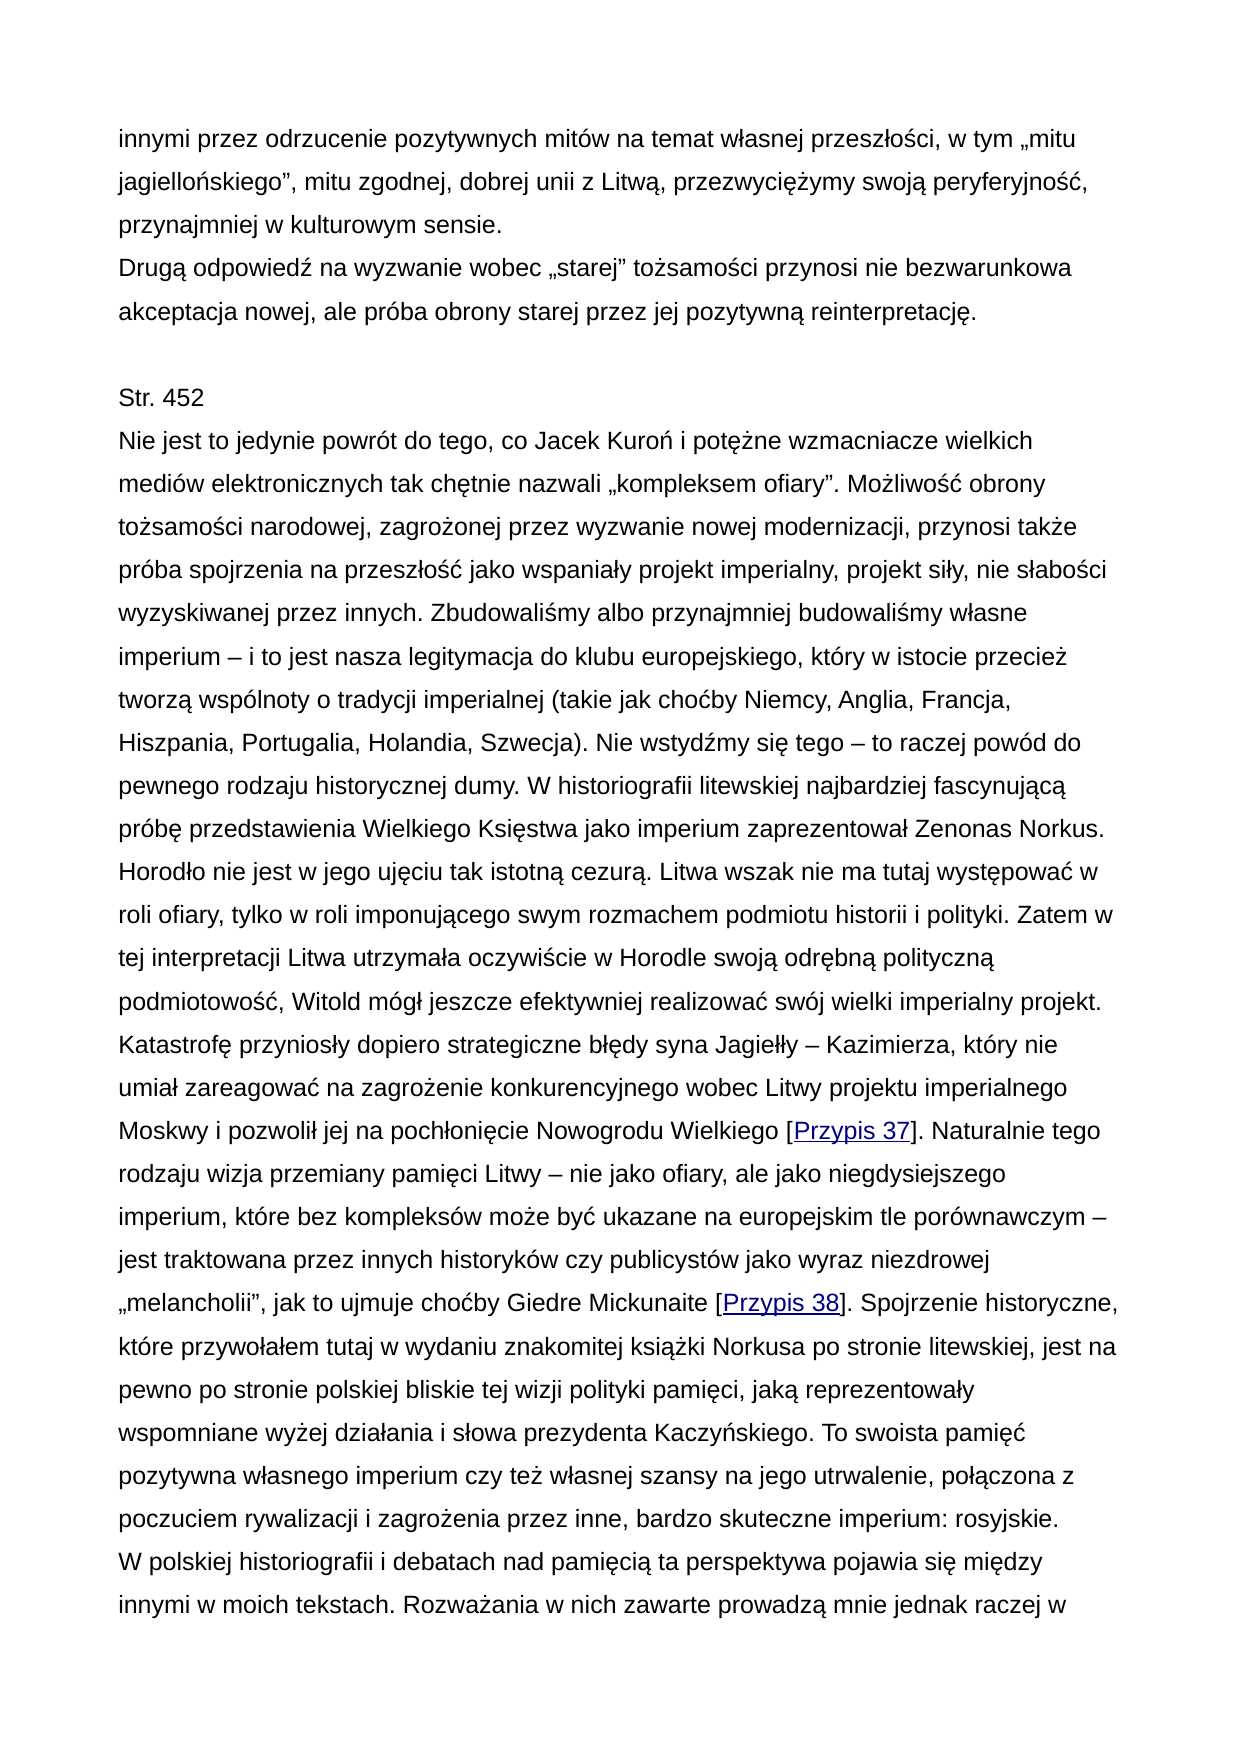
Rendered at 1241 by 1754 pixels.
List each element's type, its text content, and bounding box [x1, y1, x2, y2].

text Str. 452 [118, 383, 1122, 412]
text innymi przez odrzucenie pozytywnych mitów na temat własnej przeszłości, w tym „mitu jagiellońskiego”, mitu zgodnej, dobrej unii z Litwą, przezwyciężymy swoją peryferyjność, przynajmniej w kulturowym sensie. [118, 124, 1122, 239]
text Drugą odpowiedź na wyzwanie wobec „starej” tożsamości przynosi nie bezwarunkowa akceptacja nowej, ale próba obrony starej przez jej pozytywną reinterpretację. [118, 253, 1122, 325]
text Nie jest to jedynie powrót do tego, co Jacek Kuroń i potężne wzmacniacze wielkich mediów elektronicznych tak chętnie nazwali „kompleksem ofiary”. Możliwość obrony tożsamości narodowej, zagrożonej przez wyzwanie nowej modernizacji, przynosi także próba spojrzenia na przeszłość jako wspaniały projekt imperialny, projekt siły, nie słabości wyzyskiwanej przez innych. Zbudowaliśmy albo przynajmniej budowaliśmy własne imperium – i to jest nasza legitymacja do klubu europejskiego, który w istocie przecież tworzą wspólnoty o tradycji imperialnej (takie jak choćby Niemcy, Anglia, Francja, Hiszpania, Portugalia, Holandia, Szwecja). Nie wstydźmy się tego – to raczej powód do pewnego rodzaju historycznej dumy. W historiografii litewskiej najbardziej fascynującą próbę przedstawienia Wielkiego Księstwa jako imperium zaprezentował Zenonas Norkus. Horodło nie jest w jego ujęciu tak istotną cezurą. Litwa wszak nie ma tutaj występować w roli ofiary, tylko w roli imponującego swym rozmachem podmiotu historii i polityki. Zatem w tej interpretacji Litwa utrzymała oczywiście w Horodle swoją odrębną polityczną podmiotowość, Witold mógł jeszcze efektywniej realizować swój wielki imperialny projekt. Katastrofę przyniosły dopiero strategiczne błędy syna Jagiełły – Kazimierza, który nie umiał zareagować na zagrożenie konkurencyjnego wobec Litwy projektu imperialnego Moskwy i pozwolił jej na pochłonięcie Nowogrodu Wielkiego [Przypis 37]. Naturalnie tego rodzaju wizja przemiany pamięci Litwy – nie jako ofiary, ale jako niegdysiejszego imperium, które bez kompleksów może być ukazane na europejskim tle porównawczym – jest traktowana przez innych historyków czy publicystów jako wyraz niezdrowej „melancholii”, jak to ujmuje choćby Giedre Mickunaite [Przypis 38]. Spojrzenie historyczne, które przywołałem tutaj w wydaniu znakomitej książki Norkusa po stronie litewskiej, jest na pewno po stronie polskiej bliskie tej wizji polityki pamięci, jaką reprezentowały wspomniane wyżej działania i słowa prezydenta Kaczyńskiego. To swoista pamięć pozytywna własnego imperium czy też własnej szansy na jego utrwalenie, połączona z poczuciem rywalizacji i zagrożenia przez inne, bardzo skuteczne imperium: rosyjskie. [118, 426, 1122, 1533]
text W polskiej historiografii i debatach nad pamięcią ta perspektywa pojawia się między innymi w moich tekstach. Rozważania w nich zawarte prowadzą mnie jednak raczej w [118, 1547, 1122, 1619]
